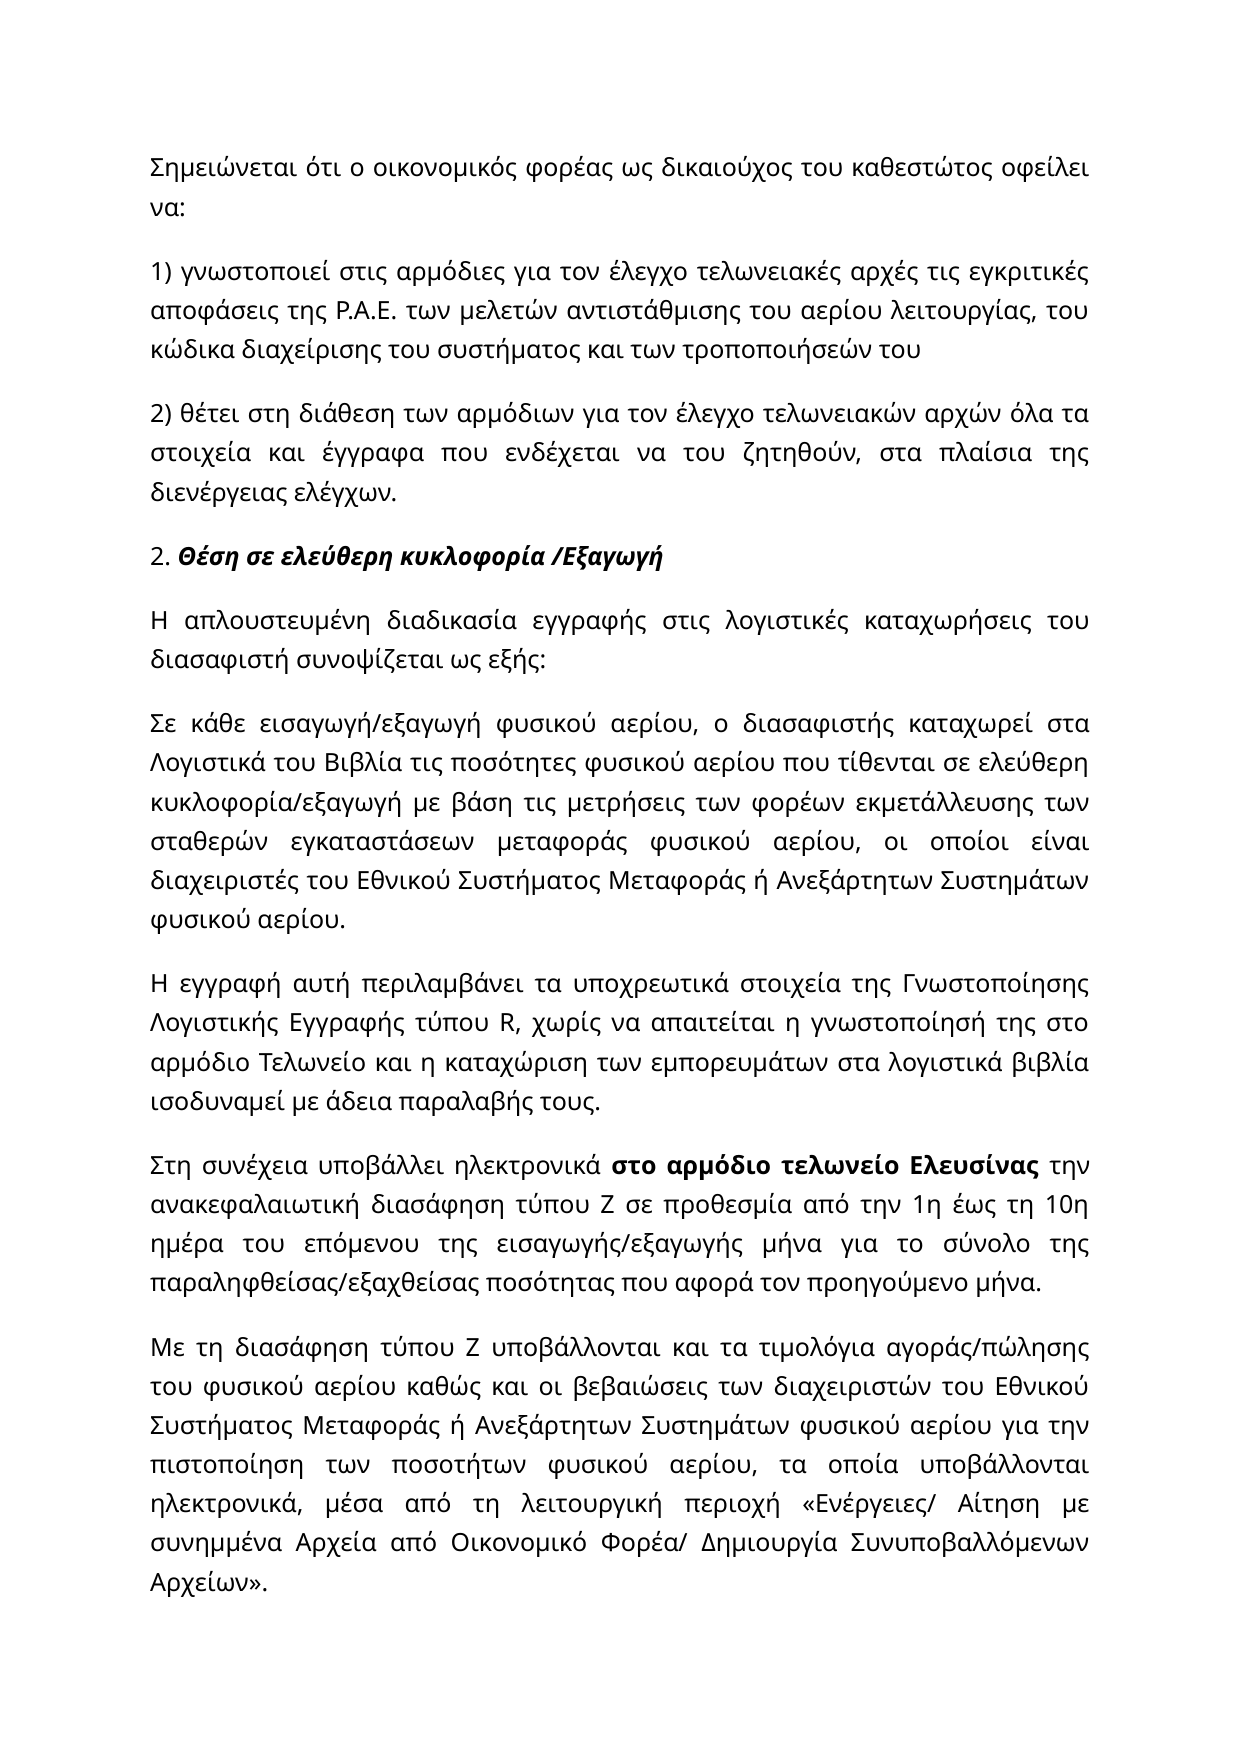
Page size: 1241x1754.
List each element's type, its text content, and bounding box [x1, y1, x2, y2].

text Η απλουστευμένη διαδικασία εγγραφής στις λογιστικές καταχωρήσεις του διασαφιστή συνοψίζεται ως εξής: [150, 602, 1090, 676]
text 1) γνωστοποιεί στις αρμόδιες για τον έλεγχο τελωνειακές αρχές τις εγκριτικές αποφάσεις της Ρ.Α.Ε. των μελετών αντιστάθμισης του αερίου λειτουργίας, του κώδικα διαχείρισης του συστήματος και των τροποποιήσεών του [150, 253, 1090, 366]
text Η εγγραφή αυτή περιλαμβάνει τα υποχρεωτικά στοιχεία της Γνωστοποίησης Λογιστικής Εγγραφής τύπου R, χωρίς να απαιτείται η γνωστοποίησή της στο αρμόδιο Τελωνείο και η καταχώριση των εμπορευμάτων στα λογιστικά βιβλία ισοδυναμεί με άδεια παραλαβής τους. [150, 966, 1090, 1117]
text 2. Θέση σε ελεύθερη κυκλοφορία /Εξαγωγή [150, 538, 1090, 572]
text Σημειώνεται ότι ο οικονομικός φορέας ως δικαιούχος του καθεστώτος οφείλει να: [150, 150, 1090, 223]
text Σε κάθε εισαγωγή/εξαγωγή φυσικού αερίου, ο διασαφιστής καταχωρεί στα Λογιστικά του Βιβλία τις ποσότητες φυσικού αερίου που τίθενται σε ελεύθερη κυκλοφορία/εξαγωγή με βάση τις μετρήσεις των φορέων εκμετάλλευσης των σταθερών εγκαταστάσεων μεταφοράς φυσικού αερίου, οι οποίοι είναι διαχειριστές του Εθνικού Συστήματος Μεταφοράς ή Ανεξάρτητων Συστημάτων φυσικού αερίου. [150, 706, 1090, 936]
text Στη συνέχεια υποβάλλει ηλεκτρονικά στο αρμόδιο τελωνείο Ελευσίνας την ανακεφαλαιωτική διασάφηση τύπου Ζ σε προθεσμία από την 1η έως τη 10η ημέρα του επόμενου της εισαγωγής/εξαγωγής μήνα για το σύνολο της παραληφθείσας/εξαχθείσας ποσότητας που αφορά τον προηγούμενο μήνα. [150, 1147, 1090, 1299]
text 2) θέτει στη διάθεση των αρμόδιων για τον έλεγχο τελωνειακών αρχών όλα τα στοιχεία και έγγραφα που ενδέχεται να του ζητηθούν, στα πλαίσια της διενέργειας ελέγχων. [150, 396, 1090, 508]
text Με τη διασάφηση τύπου Ζ υποβάλλονται και τα τιμολόγια αγοράς/πώλησης του φυσικού αερίου καθώς και οι βεβαιώσεις των διαχειριστών του Εθνικού Συστήματος Μεταφοράς ή Ανεξάρτητων Συστημάτων φυσικού αερίου για την πιστοποίηση των ποσοτήτων φυσικού αερίου, τα οποία υποβάλλονται ηλεκτρονικά, μέσα από τη λειτουργική περιοχή «Ενέργειες/ Αίτηση με συνημμένα Αρχεία από Οικονομικό Φορέα/ Δημιουργία Συνυποβαλλόμενων Αρχείων». [150, 1329, 1090, 1598]
